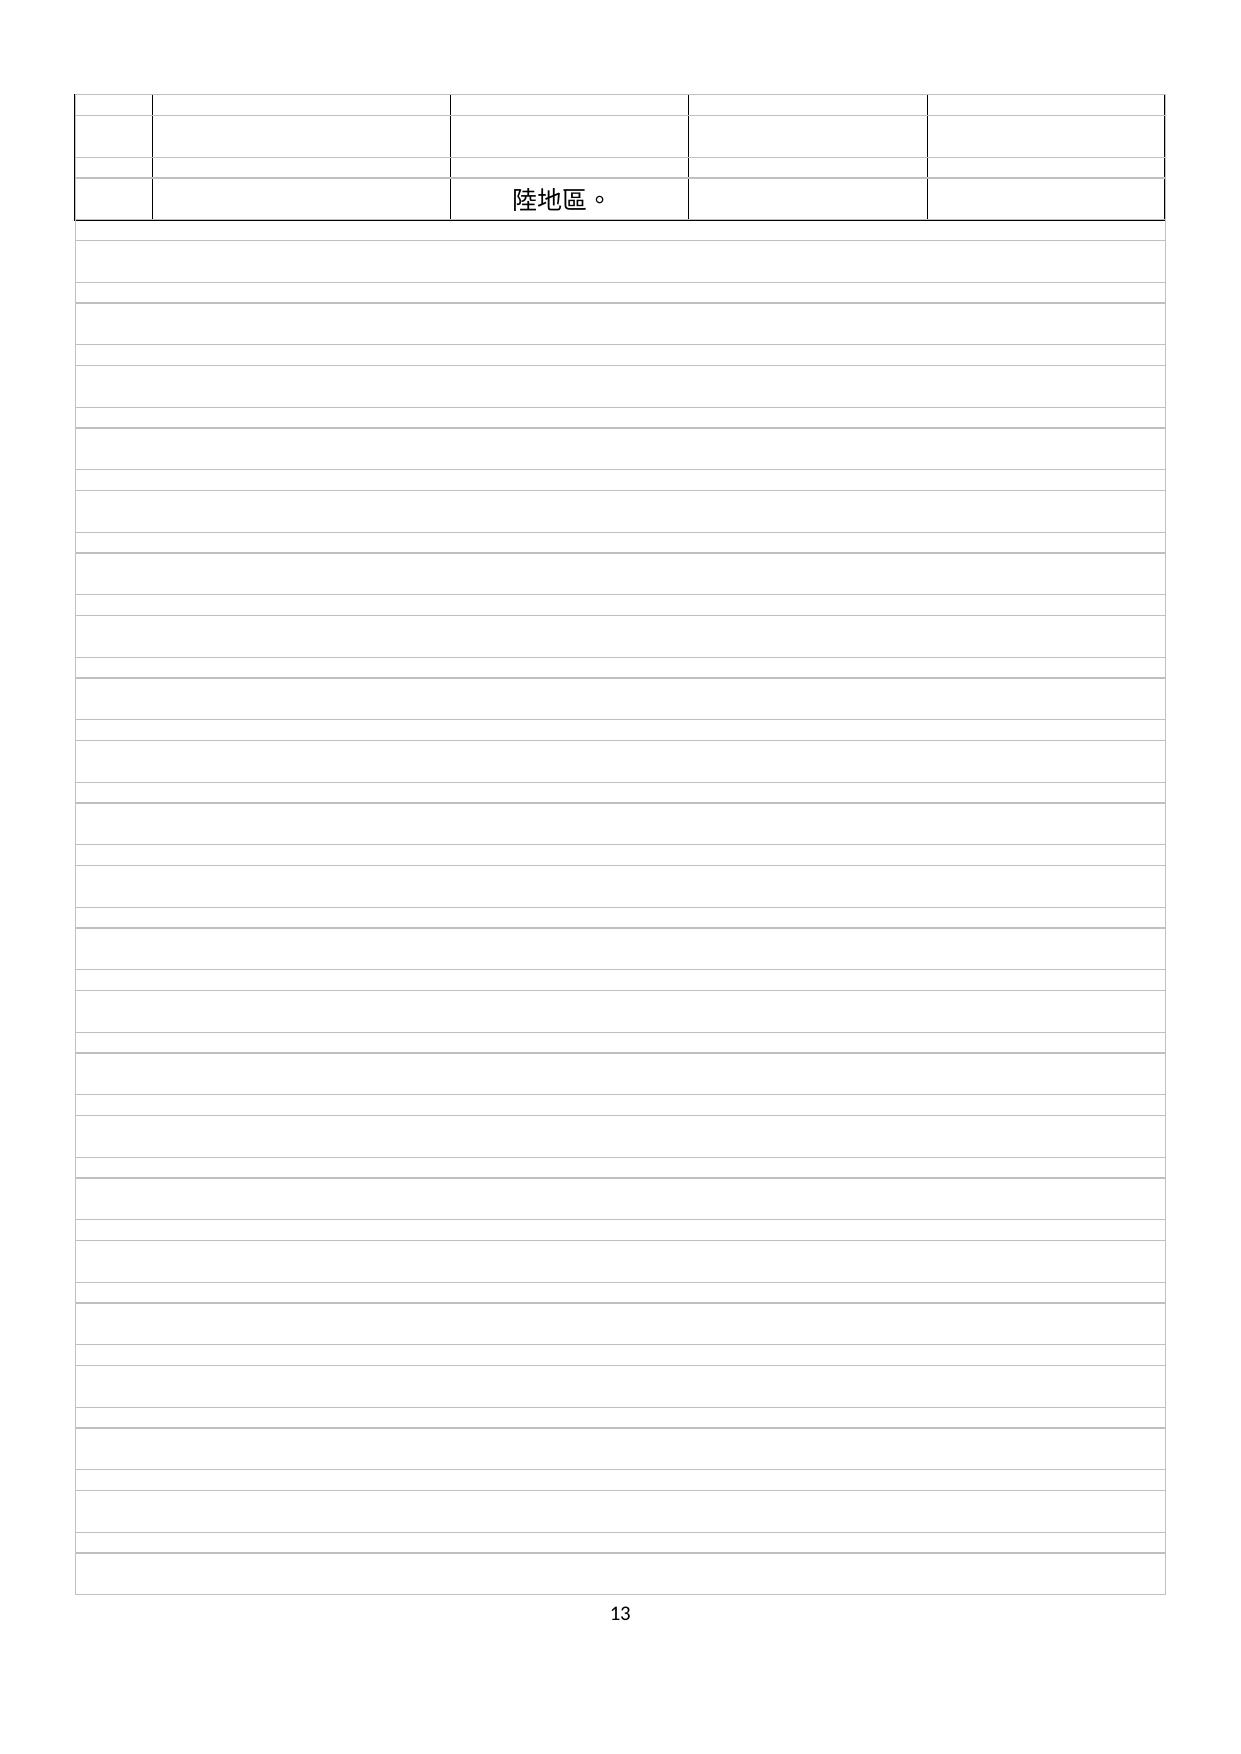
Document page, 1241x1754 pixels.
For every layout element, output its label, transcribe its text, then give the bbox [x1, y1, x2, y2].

table_cell [928, 116, 1164, 157]
table_cell [928, 158, 1164, 177]
table_cell [689, 179, 927, 219]
table_cell [76, 116, 152, 157]
table_cell 陸地區。 [451, 179, 688, 219]
table_cell [689, 95, 927, 115]
table_cell [451, 95, 688, 115]
table_cell [689, 116, 927, 157]
table_cell [928, 95, 1164, 115]
table_cell [76, 158, 152, 177]
table_cell [153, 158, 450, 177]
table_cell [928, 179, 1164, 219]
table_cell [153, 116, 450, 157]
table_cell [76, 95, 152, 115]
table_cell [153, 95, 450, 115]
table_cell [76, 179, 152, 219]
table_cell [689, 158, 927, 177]
table_cell [451, 116, 688, 157]
table_cell [451, 158, 688, 177]
table_cell [153, 179, 450, 219]
